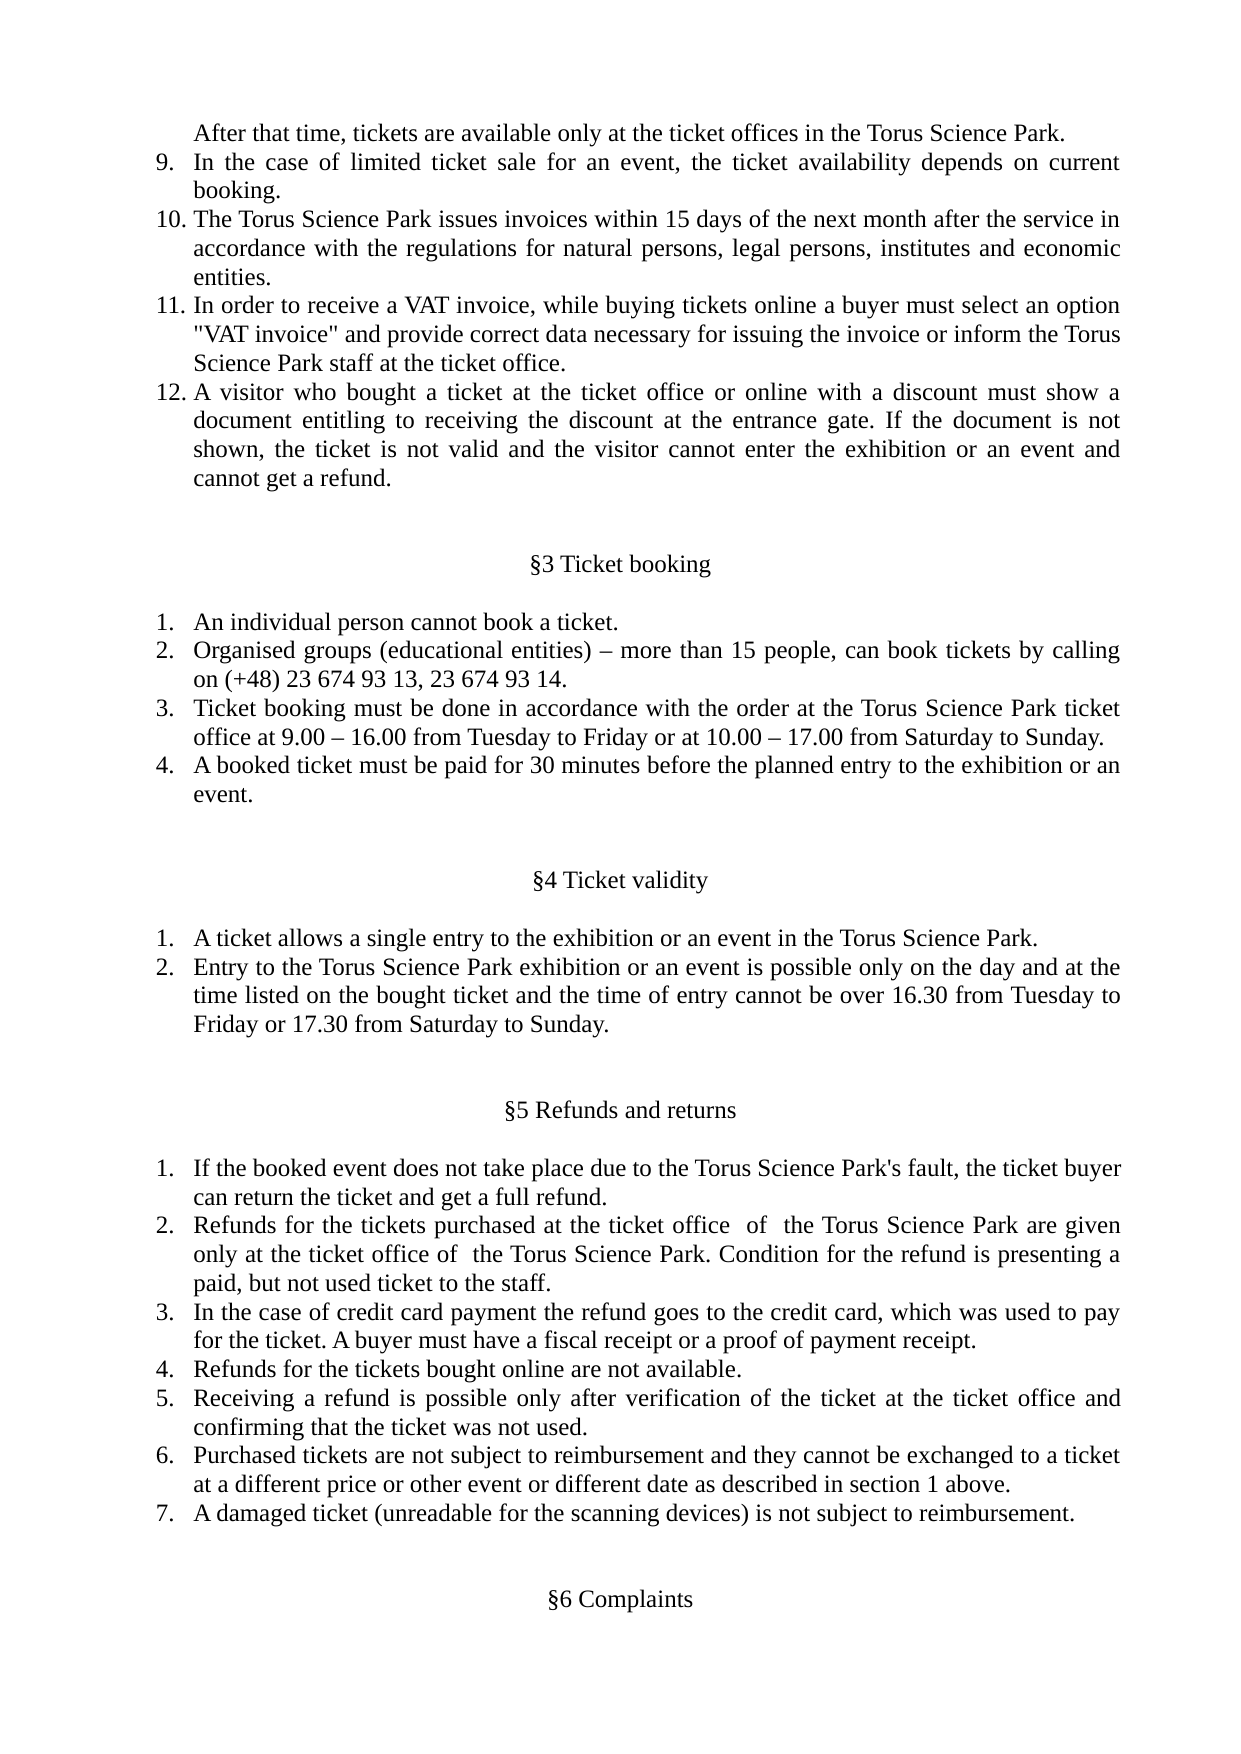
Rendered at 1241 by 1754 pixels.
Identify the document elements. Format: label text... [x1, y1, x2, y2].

list Purchased tickets are not subject to reimbursement and they cannot be exchanged to a ticket at a different price or other event or different date as described in section 1 above. [156, 1441, 1122, 1498]
list A booked ticket must be paid for 30 minutes before the planned entry to the exhibition or an event. [156, 751, 1122, 808]
text §4 Ticket validity [118, 866, 1122, 894]
text §5 Refunds and returns [118, 1096, 1122, 1124]
list Entry to the Torus Science Park exhibition or an event is possible only on the day and at the time listed on the bought ticket and the time of entry cannot be over 16.30 from Tuesday to Friday or 17.30 from Saturday to Sunday. [156, 952, 1122, 1038]
list In order to receive a VAT invoice, while buying tickets online a buyer must select an option "VAT invoice" and provide correct data necessary for issuing the invoice or inform the Torus Science Park staff at the ticket office. [156, 291, 1122, 377]
list If the booked event does not take place due to the Torus Science Park's fault, the ticket buyer can return the ticket and get a full refund. [156, 1153, 1122, 1211]
list A ticket allows a single entry to the exhibition or an event in the Torus Science Park. [156, 923, 1122, 952]
list Receiving a refund is possible only after verification of the ticket at the ticket office and confirming that the ticket was not used. [156, 1383, 1122, 1441]
list A damaged ticket (unreadable for the scanning devices) is not subject to reimbursement. [156, 1498, 1122, 1527]
list Refunds for the tickets purchased at the ticket office of the Torus Science Park are given only at the ticket office of the Torus Science Park. Condition for the refund is presenting a paid, but not used ticket to the staff. [156, 1211, 1122, 1297]
list A visitor who bought a ticket at the ticket office or online with a discount must show a document entitling to receiving the discount at the entrance gate. If the document is not shown, the ticket is not valid and the visitor cannot enter the exhibition or an event and cannot get a refund. [156, 377, 1122, 492]
text §3 Ticket booking [118, 549, 1122, 578]
list Organised groups (educational entities) – more than 15 people, can book tickets by calling on (+48) 23 674 93 13, 23 674 93 14. [156, 636, 1122, 693]
list Refunds for the tickets bought online are not available. [156, 1354, 1122, 1383]
list Ticket booking must be done in accordance with the order at the Torus Science Park ticket office at 9.00 – 16.00 from Tuesday to Friday or at 10.00 – 17.00 from Saturday to Sunday. [156, 693, 1122, 751]
list After that time, tickets are available only at the ticket offices in the Torus Science Park. [156, 118, 1122, 147]
list In the case of limited ticket sale for an event, the ticket availability depends on current booking. [156, 147, 1122, 204]
list An individual person cannot book a ticket. [156, 607, 1122, 636]
list In the case of credit card payment the refund goes to the credit card, which was used to pay for the ticket. A buyer must have a fiscal receipt or a proof of payment receipt. [156, 1297, 1122, 1354]
list The Torus Science Park issues invoices within 15 days of the next month after the service in accordance with the regulations for natural persons, legal persons, institutes and economic entities. [156, 204, 1122, 291]
text §6 Complaints [118, 1584, 1122, 1613]
